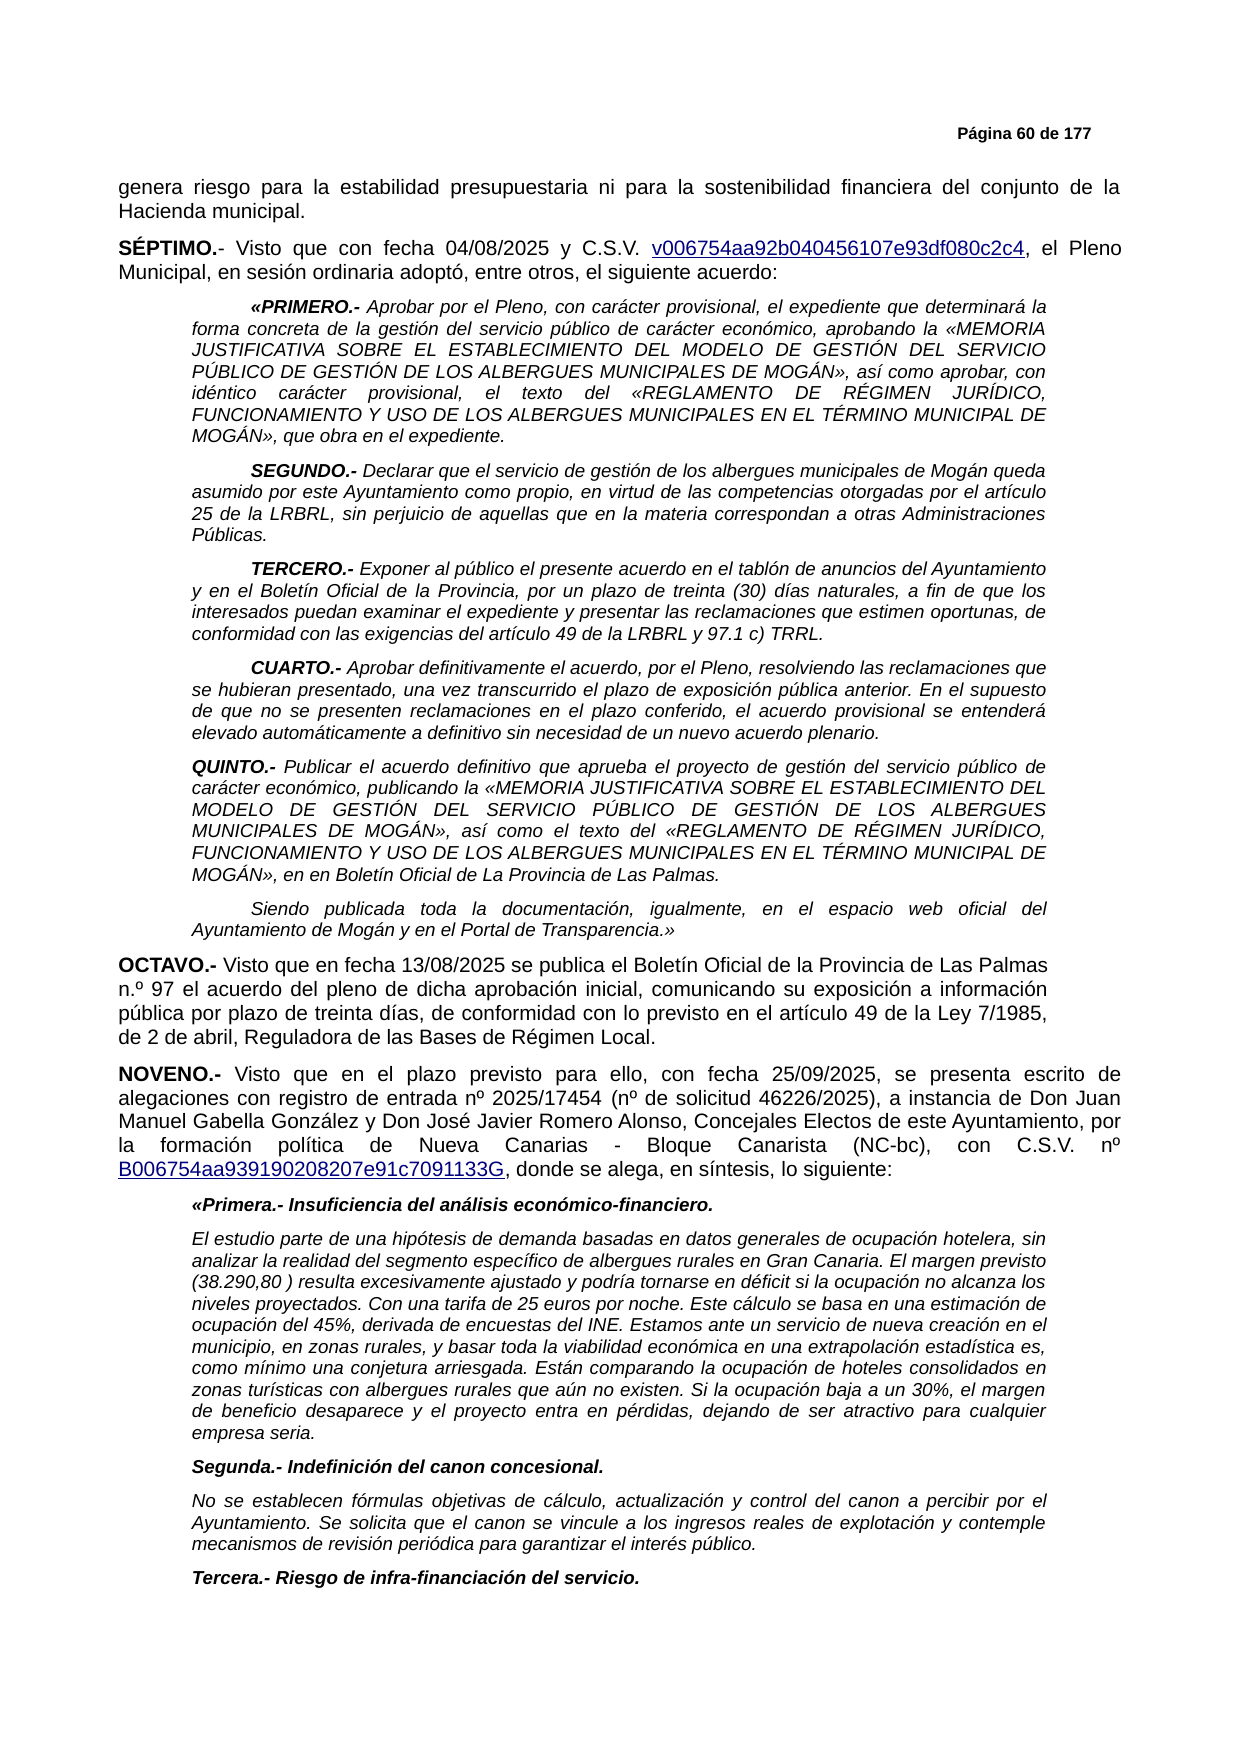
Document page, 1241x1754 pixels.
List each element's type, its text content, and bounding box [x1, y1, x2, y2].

text OCTAVO.- Visto que en fecha 13/08/2025 se publica el Boletín Oficial de la Provincia de Las Palmas n.º 97 el acuerdo del pleno de dicha aprobación inicial, comunicando su exposición a información pública por plazo de treinta días, de conformidad con lo previsto en el artículo 49 de la Ley 7/1985, de 2 de abril, Reguladora de las Bases de Régimen Local. [118, 953, 1049, 1049]
text Tercera.- Riesgo de infra-financiación del servicio. [192, 1567, 1049, 1589]
text «Primera.- Insuficiencia del análisis económico-financiero. [192, 1194, 1049, 1215]
text NOVENO.- Visto que en el plazo previsto para ello, con fecha 25/09/2025, se presenta escrito de alegaciones con registro de entrada nº 2025/17454 (nº de solicitud 46226/2025), a instancia de Don Juan Manuel Gabella González y Don José Javier Romero Alonso, Concejales Electos de este Ayuntamiento, por la formación política de Nueva Canarias - Bloque Canarista (NC-bc), con C.S.V. nº B006754aa939190208207e91c7091133G, donde se alega, en síntesis, lo siguiente: [118, 1061, 1122, 1181]
text SÉPTIMO.- Visto que con fecha 04/08/2025 y C.S.V. v006754aa92b040456107e93df080c2c4, el Pleno Municipal, en sesión ordinaria adoptó, entre otros, el siguiente acuerdo: [118, 236, 1122, 283]
text TERCERO.- Exponer al público el presente acuerdo en el tablón de anuncios del Ayuntamiento y en el Boletín Oficial de la Provincia, por un plazo de treinta (30) días naturales, a fin de que los interesados puedan examinar el expediente y presentar las reclamaciones que estimen oportunas, de conformidad con las exigencias del artículo 49 de la LRBRL y 97.1 c) TRRL. [192, 558, 1049, 644]
text Siendo publicada toda la documentación, igualmente, en el espacio web oficial del Ayuntamiento de Mogán y en el Portal de Transparencia.» [192, 897, 1049, 941]
text QUINTO.- Publicar el acuerdo definitivo que aprueba el proyecto de gestión del servicio público de carácter económico, publicando la «MEMORIA JUSTIFICATIVA SOBRE EL ESTABLECIMIENTO DEL MODELO DE GESTIÓN DEL SERVICIO PÚBLICO DE GESTIÓN DE LOS ALBERGUES MUNICIPALES DE MOGÁN», así como el texto del «REGLAMENTO DE RÉGIMEN JURÍDICO, FUNCIONAMIENTO Y USO DE LOS ALBERGUES MUNICIPALES EN EL TÉRMINO MUNICIPAL DE MOGÁN», en en Boletín Oficial de La Provincia de Las Palmas. [192, 756, 1049, 885]
text CUARTO.- Aprobar definitivamente el acuerdo, por el Pleno, resolviendo las reclamaciones que se hubieran presentado, una vez transcurrido el plazo de exposición pública anterior. En el supuesto de que no se presenten reclamaciones en el plazo conferido, el acuerdo provisional se entenderá elevado automáticamente a definitivo sin necesidad de un nuevo acuerdo plenario. [192, 657, 1049, 743]
text genera riesgo para la estabilidad presupuestaria ni para la sostenibilidad financiera del conjunto de la Hacienda municipal. [118, 175, 1122, 223]
text SEGUNDO.- Declarar que el servicio de gestión de los albergues municipales de Mogán queda asumido por este Ayuntamiento como propio, en virtud de las competencias otorgadas por el artículo 25 de la LRBRL, sin perjuicio de aquellas que en la materia correspondan a otras Administraciones Públicas. [192, 459, 1049, 546]
text No se establecen fórmulas objetivas de cálculo, actualización y control del canon a percibir por el Ayuntamiento. Se solicita que el canon se vincule a los ingresos reales de explotación y contemple mecanismos de revisión periódica para garantizar el interés público. [192, 1490, 1049, 1555]
text «PRIMERO.- Aprobar por el Pleno, con carácter provisional, el expediente que determinará la forma concreta de la gestión del servicio público de carácter económico, aprobando la «MEMORIA JUSTIFICATIVA SOBRE EL ESTABLECIMIENTO DEL MODELO DE GESTIÓN DEL SERVICIO PÚBLICO DE GESTIÓN DE LOS ALBERGUES MUNICIPALES DE MOGÁN», así como aprobar, con idéntico carácter provisional, el texto del «REGLAMENTO DE RÉGIMEN JURÍDICO, FUNCIONAMIENTO Y USO DE LOS ALBERGUES MUNICIPALES EN EL TÉRMINO MUNICIPAL DE MOGÁN», que obra en el expediente. [192, 296, 1049, 447]
text Segunda.- Indefinición del canon concesional. [192, 1456, 1049, 1477]
text El estudio parte de una hipótesis de demanda basadas en datos generales de ocupación hotelera, sin analizar la realidad del segmento específico de albergues rurales en Gran Canaria. El margen previsto (38.290,80 ) resulta excesivamente ajustado y podría tornarse en déficit si la ocupación no alcanza los niveles proyectados. Con una tarifa de 25 euros por noche. Este cálculo se basa en una estimación de ocupación del 45%, derivada de encuestas del INE. Estamos ante un servicio de nueva creación en el municipio, en zonas rurales, y basar toda la viabilidad económica en una extrapolación estadística es, como mínimo una conjetura arriesgada. Están comparando la ocupación de hoteles consolidados en zonas turísticas con albergues rurales que aún no existen. Si la ocupación baja a un 30%, el margen de beneficio desaparece y el proyecto entra en pérdidas, dejando de ser atractivo para cualquier empresa seria. [192, 1228, 1049, 1443]
